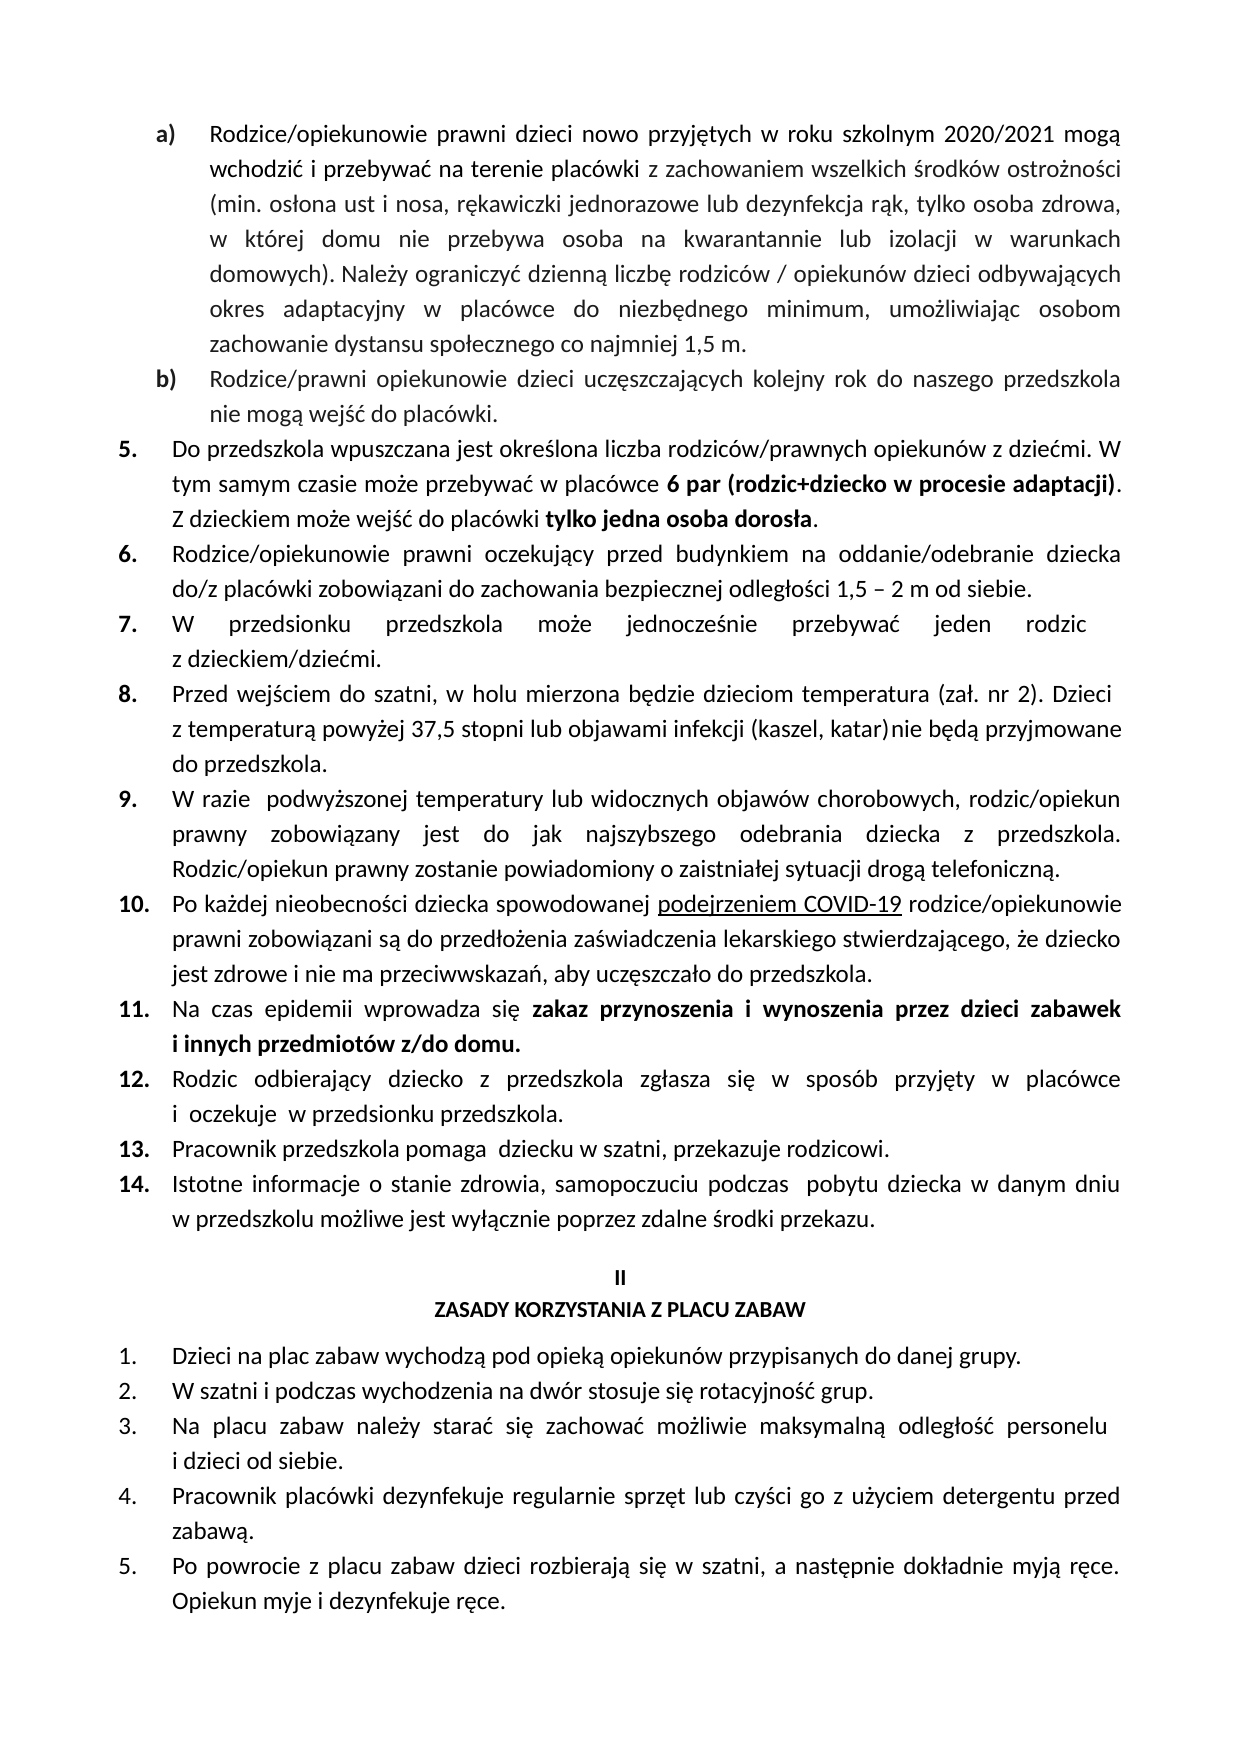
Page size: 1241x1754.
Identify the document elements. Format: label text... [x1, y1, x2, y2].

list Rodzice/prawni opiekunowie dzieci uczęszczających kolejny rok do naszego przedszkola nie mogą wejść do placówki. [156, 363, 1122, 429]
list W szatni i podczas wychodzenia na dwór stosuje się rotacyjność grup. [118, 1375, 1122, 1406]
list W razie podwyższonej temperatury lub widocznych objawów chorobowych, rodzic/opiekun prawny zobowiązany jest do jak najszybszego odebrania dziecka z przedszkola. Rodzic/opiekun prawny zostanie powiadomiony o zaistniałej sytuacji drogą telefoniczną. [118, 783, 1122, 884]
list Pracownik placówki dezynfekuje regularnie sprzęt lub czyści go z użyciem detergentu przed zabawą. [118, 1480, 1122, 1546]
list Pracownik przedszkola pomaga dziecku w szatni, przekazuje rodzicowi. [118, 1133, 1122, 1164]
list Do przedszkola wpuszczana jest określona liczba rodziców/prawnych opiekunów z dziećmi. W tym samym czasie może przebywać w placówce 6 par (rodzic+dziecko w procesie adaptacji). Z dzieckiem może wejść do placówki tylko jedna osoba dorosła. [118, 433, 1122, 534]
list Rodzice/opiekunowie prawni dzieci nowo przyjętych w roku szkolnym 2020/2021 mogą wchodzić i przebywać na terenie placówki z zachowaniem wszelkich środków ostrożności (min. osłona ust i nosa, rękawiczki jednorazowe lub dezynfekcja rąk, tylko osoba zdrowa, w której domu nie przebywa osoba na kwarantannie lub izolacji w warunkach domowych). Należy ograniczyć dzienną liczbę rodziców / opiekunów dzieci odbywających okres adaptacyjny w placówce do niezbędnego minimum, umożliwiając osobom zachowanie dystansu społecznego co najmniej 1,5 m. [156, 118, 1122, 359]
list Po każdej nieobecności dziecka spowodowanej podejrzeniem COVID-19 rodzice/opiekunowie prawni zobowiązani są do przedłożenia zaświadczenia lekarskiego stwierdzającego, że dziecko jest zdrowe i nie ma przeciwwskazań, aby uczęszczało do przedszkola. [118, 888, 1122, 989]
list Na czas epidemii wprowadza się zakaz przynoszenia i wynoszenia przez dzieci zabawek i innych przedmiotów z/do domu. [118, 993, 1122, 1059]
subtitle ZASADY KORZYSTANIA Z PLACU ZABAW [118, 1295, 1122, 1323]
list Na placu zabaw należy starać się zachować możliwie maksymalną odległość personelu i dzieci od siebie. [118, 1410, 1122, 1476]
list Po powrocie z placu zabaw dzieci rozbierają się w szatni, a następnie dokładnie myją ręce. Opiekun myje i dezynfekuje ręce. [118, 1550, 1122, 1616]
list Rodzice/opiekunowie prawni oczekujący przed budynkiem na oddanie/odebranie dziecka do/z placówki zobowiązani do zachowania bezpiecznej odległości 1,5 – 2 m od siebie. [118, 538, 1122, 604]
list Dzieci na plac zabaw wychodzą pod opieką opiekunów przypisanych do danej grupy. [118, 1340, 1122, 1371]
list W przedsionku przedszkola może jednocześnie przebywać jeden rodzic z dzieckiem/dziećmi. [118, 608, 1122, 674]
list Istotne informacje o stanie zdrowia, samopoczuciu podczas pobytu dziecka w danym dniu w przedszkolu możliwe jest wyłącznie poprzez zdalne środki przekazu. [118, 1168, 1122, 1234]
subtitle II [118, 1263, 1122, 1291]
list Rodzic odbierający dziecko z przedszkola zgłasza się w sposób przyjęty w placówce i oczekuje w przedsionku przedszkola. [118, 1063, 1122, 1129]
list Przed wejściem do szatni, w holu mierzona będzie dzieciom temperatura (zał. nr 2). Dzieci z temperaturą powyżej 37,5 stopni lub objawami infekcji (kaszel, katar)nie będą przyjmowane do przedszkola. [118, 678, 1122, 779]
